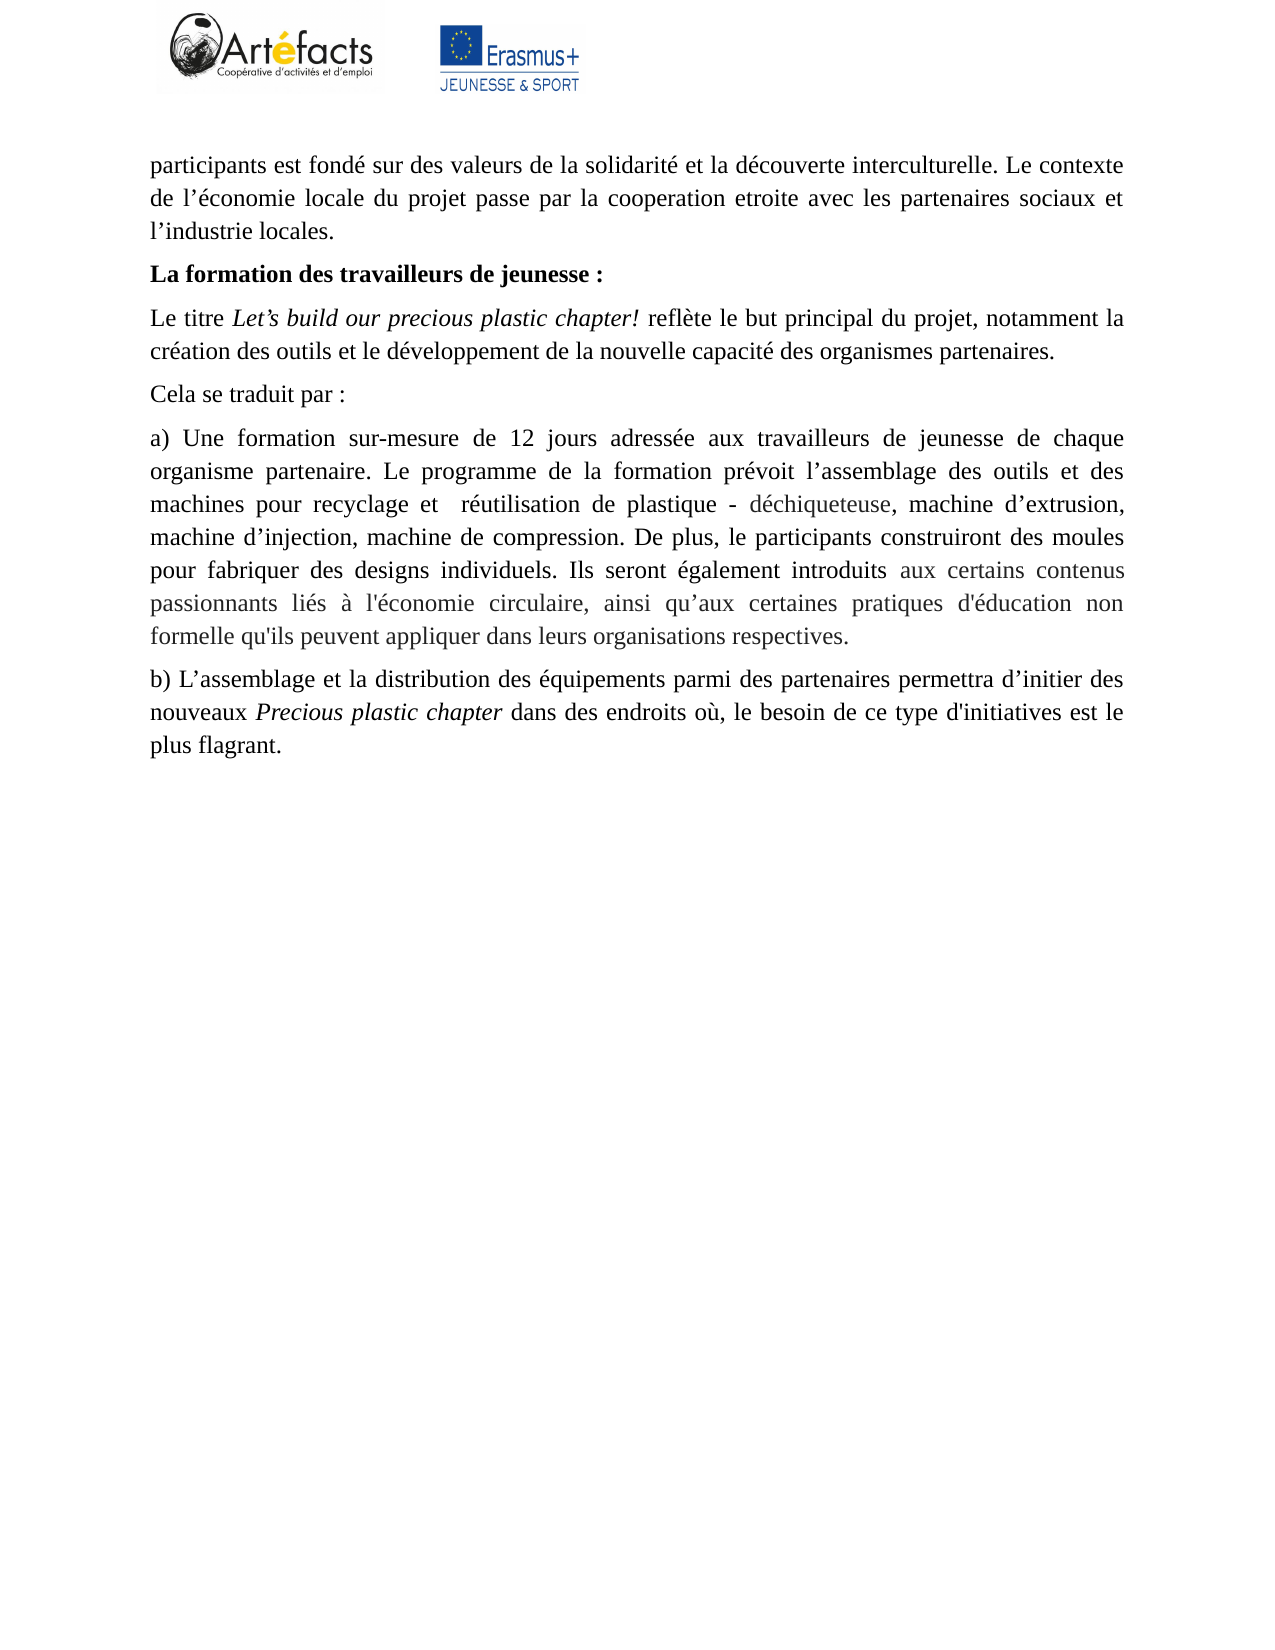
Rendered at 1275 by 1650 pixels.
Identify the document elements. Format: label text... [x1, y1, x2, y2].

text Le titre Let’s build our precious plastic chapter! reflète le but principal du projet, notamment la création des outils et le développement de la nouvelle capacité des organismes partenaires. [150, 303, 1125, 365]
picture [156, 0, 385, 94]
text La formation des travailleurs de jeunesse : [150, 259, 1125, 288]
text participants est fondé sur des valeurs de la solidarité et la découverte interculturelle. Le contexte de l’économie locale du projet passe par la cooperation etroite avec les partenaires sociaux et l’industrie locales. [150, 150, 1125, 245]
text a) Une formation sur-mesure de 12 jours adressée aux travailleurs de jeunesse de chaque organisme partenaire. Le programme de la formation prévoit l’assemblage des outils et des machines pour recyclage et réutilisation de plastique - déchiqueteuse, machine d’extrusion, machine d’injection, machine de compression. De plus, le participants construiront des moules pour fabriquer des designs individuels. Ils seront également introduits aux certains contenus passionnants liés à l'économie circulaire, ainsi qu’aux certaines pratiques d'éducation non formelle qu'ils peuvent appliquer dans leurs organisations respectives. [150, 423, 1125, 650]
text b) L’assemblage et la distribution des équipements parmi des partenaires permettra d’initier des nouveaux Precious plastic chapter dans des endroits où, le besoin de ce type d'initiatives est le plus flagrant. [150, 664, 1125, 759]
text Cela se traduit par : [150, 379, 1125, 408]
picture [435, 24, 586, 94]
